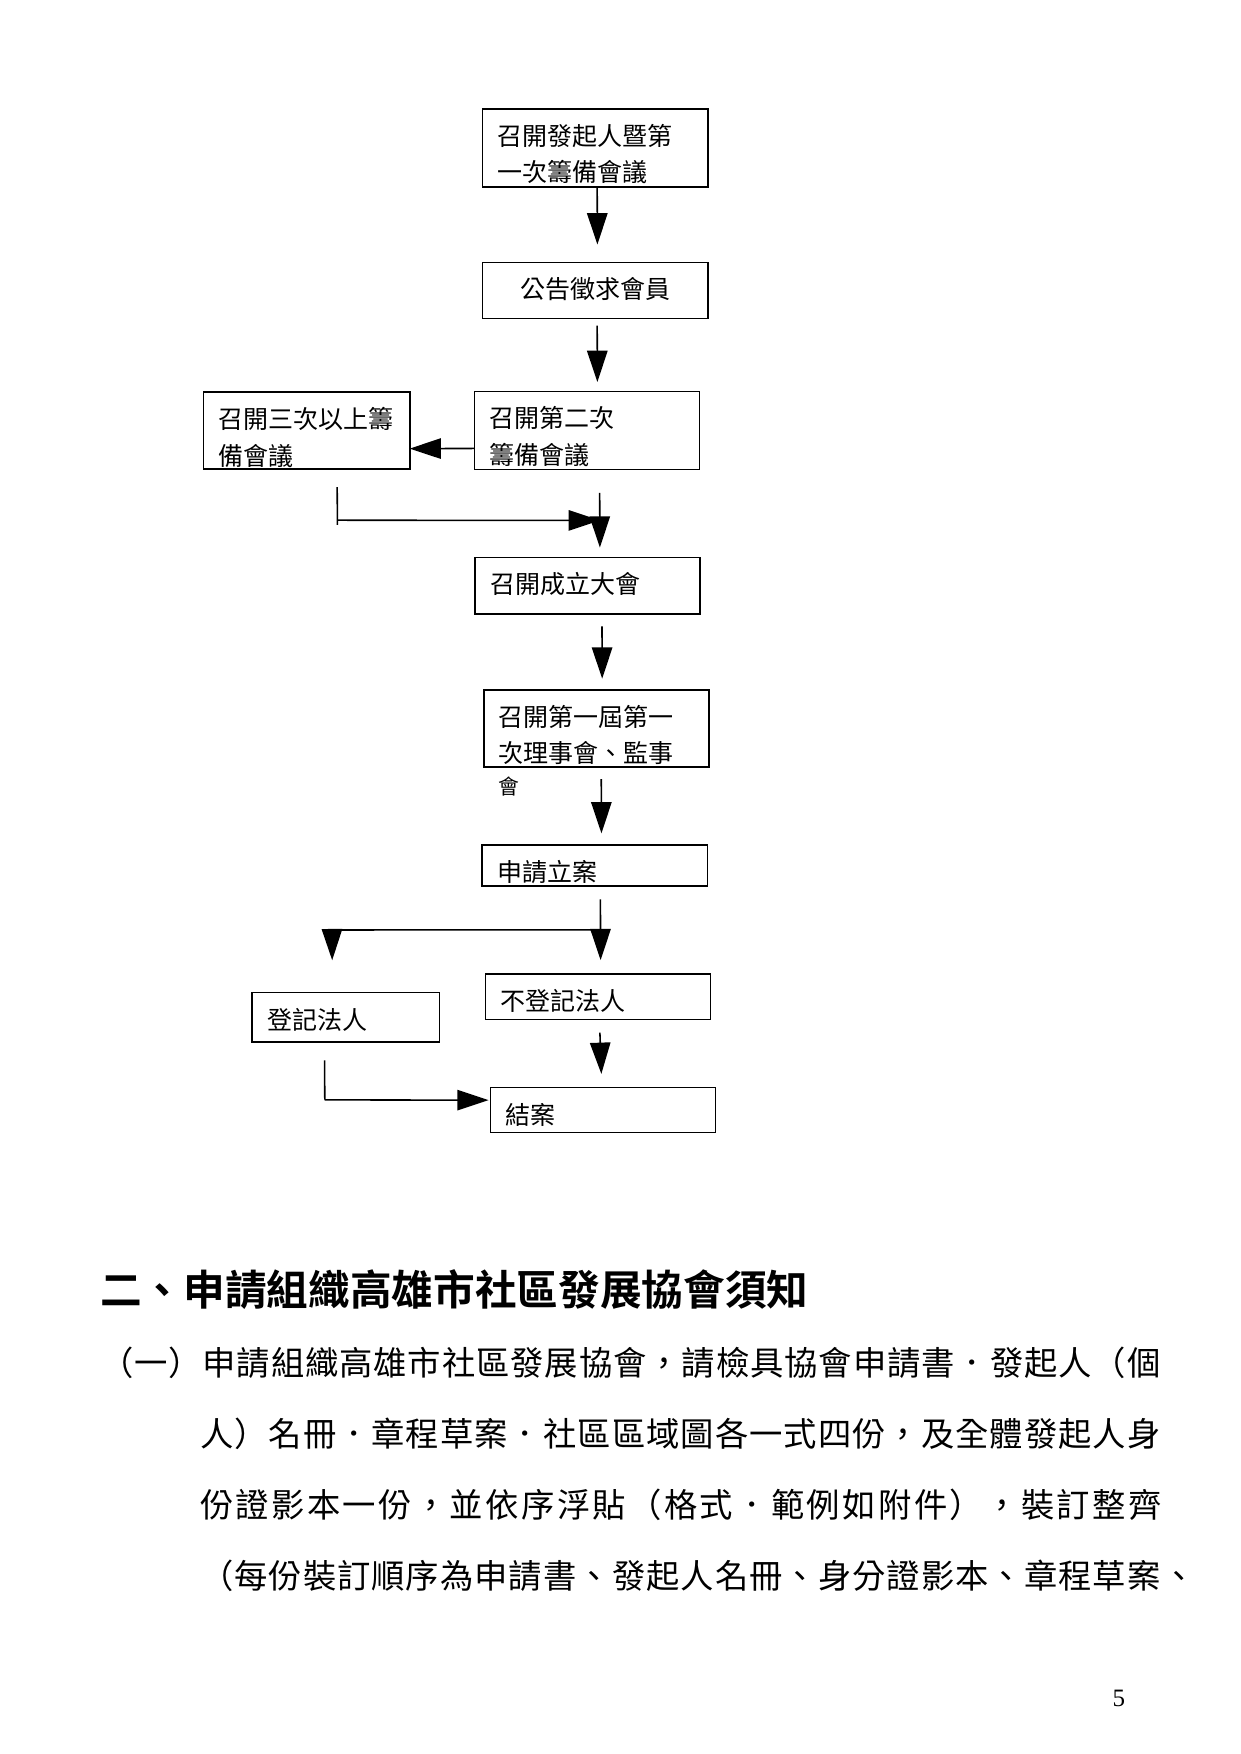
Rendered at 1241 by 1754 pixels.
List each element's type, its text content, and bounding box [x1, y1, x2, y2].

text （一）申請組織高雄市社區發展協會，請檢具協會申請書．發起人（個人）名冊．章程草案．社區區域圖各一式四份，及全體發起人身份證影本一份，並依序浮貼（格式．範例如附件），裝訂整齊（每份裝訂順序為申請書、發起人名冊、身分證影本、章程草案、社區區域圖），逕送高雄市各區公所社會課（社經課）審查，再轉市府社會局。 [100, 1319, 1162, 1602]
text 二、申請組織高雄市社區發展協會須知 [100, 1252, 1162, 1319]
